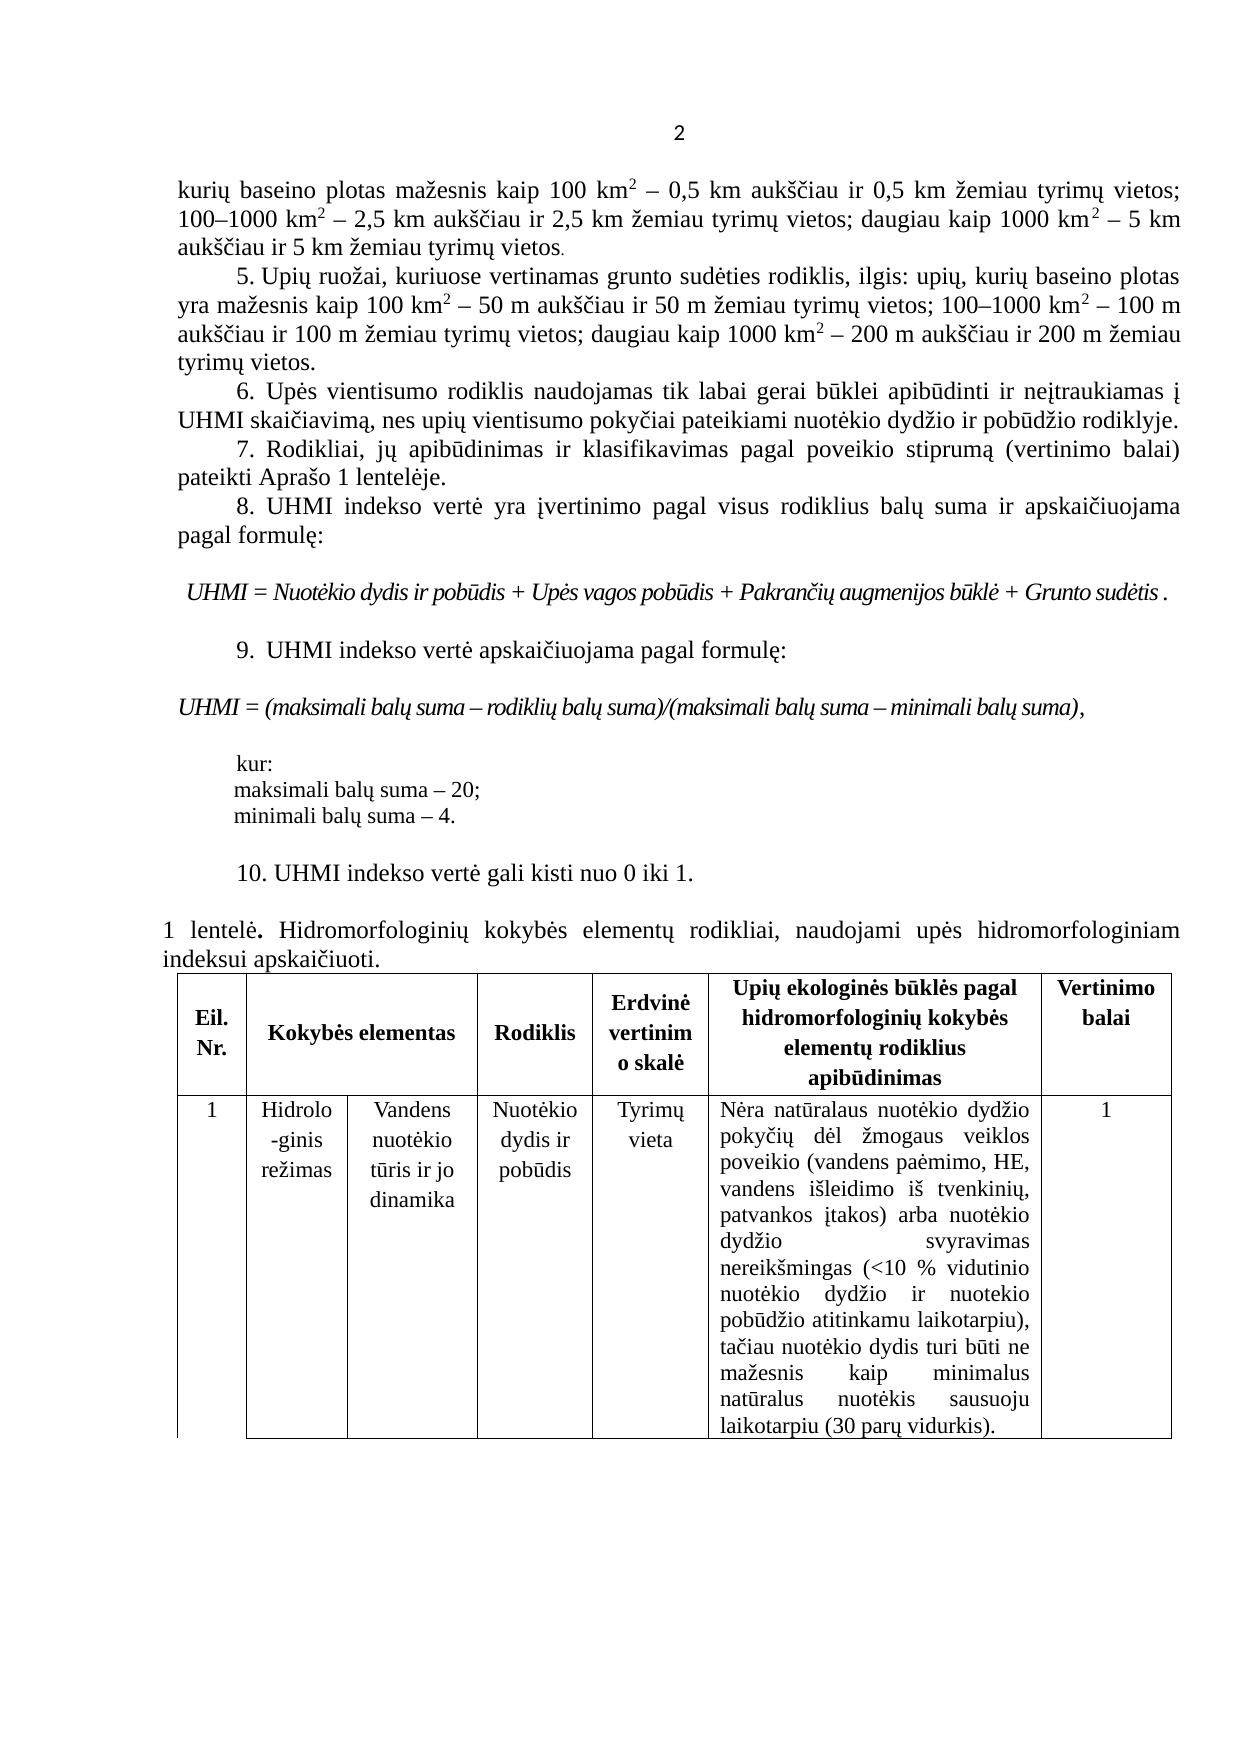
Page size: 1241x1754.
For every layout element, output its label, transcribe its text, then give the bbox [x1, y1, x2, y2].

text 1 lentelė. Hidromorfologinių kokybės elementų rodikliai, naudojami upės hidromorfologiniam indeksui apskaičiuoti. [162, 915, 1181, 973]
text 10. UHMI indekso vertė gali kisti nuo 0 iki 1. [236, 858, 1181, 886]
text 8. UHMI indekso vertė yra įvertinimo pagal visus rodiklius balų suma ir apskaičiuojama pagal formulę: [177, 491, 1181, 549]
table_cell Nėra natūralaus nuotėkio dydžio pokyčių dėl žmogaus veiklos poveikio (vandens paėmimo, HE, vandens išleidimo iš tvenkinių, patvankos įtakos) arba nuotėkio dydžio svyravimas nereikšmingas (<10 % vidutinio nuotėkio dydžio ir nuotekio pobūdžio atitinkamu laikotarpiu), tačiau nuotėkio dydis turi būti ne mažesnis kaip minimalus natūralus nuotėkis sausuoju laikotarpiu (30 parų vidurkis). [709, 1096, 1041, 1438]
table_header Rodiklis [478, 974, 592, 1094]
table_header Erdvinė vertinimo skalė [593, 974, 708, 1094]
text kurių baseino plotas mažesnis kaip 100 km2 – 0,5 km aukščiau ir 0,5 km žemiau tyrimų vietos; 100–1000 km2 – 2,5 km aukščiau ir 2,5 km žemiau tyrimų vietos; daugiau kaip 1000 km2 – 5 km aukščiau ir 5 km žemiau tyrimų vietos. [177, 175, 1181, 261]
text kur: [177, 750, 1181, 776]
text minimali balų suma – 4. [233, 803, 1181, 829]
table_cell 1 [178, 1096, 246, 1438]
text 9. UHMI indekso vertė apskaičiuojama pagal formulę: [236, 635, 1181, 664]
text 5. Upių ruožai, kuriuose vertinamas grunto sudėties rodiklis, ilgis: upių, kurių baseino plotas yra mažesnis kaip 100 km2 – 50 m aukščiau ir 50 m žemiau tyrimų vietos; 100–1000 km2 – 100 m aukščiau ir 100 m žemiau tyrimų vietos; daugiau kaip 1000 km2 – 200 m aukščiau ir 200 m žemiau tyrimų vietos. [177, 261, 1181, 376]
text UHMI = (maksimali balų suma – rodiklių balų suma)/(maksimali balų suma – minimali balų suma), [177, 692, 1181, 721]
text maksimali balų suma – 20; [233, 776, 1181, 803]
table_header Vertinimo balai [1042, 974, 1171, 1094]
text 6. Upės vientisumo rodiklis naudojamas tik labai gerai būklei apibūdinti ir neįtraukiamas į UHMI skaičiavimą, nes upių vientisumo pokyčiai pateikiami nuotėkio dydžio ir pobūdžio rodiklyje. [177, 376, 1181, 434]
table_cell Nuotėkio dydis ir pobūdis [478, 1096, 592, 1438]
table_header Upių ekologinės būklės pagal hidromorfologinių kokybės elementų rodiklius apibūdinimas [709, 974, 1041, 1094]
table_cell 1 [1042, 1096, 1171, 1438]
table_cell Vandens nuotėkio tūris ir jo dinamika [348, 1096, 477, 1438]
text UHMI = Nuotėkio dydis ir pobūdis + Upės vagos pobūdis + Pakrančių augmenijos būklė + Grunto sudėtis . [177, 577, 1181, 606]
table_header Eil. Nr. [178, 974, 246, 1094]
table_header Kokybės elementas [247, 974, 477, 1094]
text 7. Rodikliai, jų apibūdinimas ir klasifikavimas pagal poveikio stiprumą (vertinimo balai) pateikti Aprašo 1 lentelėje. [177, 434, 1181, 491]
table_cell Hidrolo-ginis režimas [247, 1096, 347, 1438]
table_cell Tyrimų vieta [593, 1096, 708, 1438]
